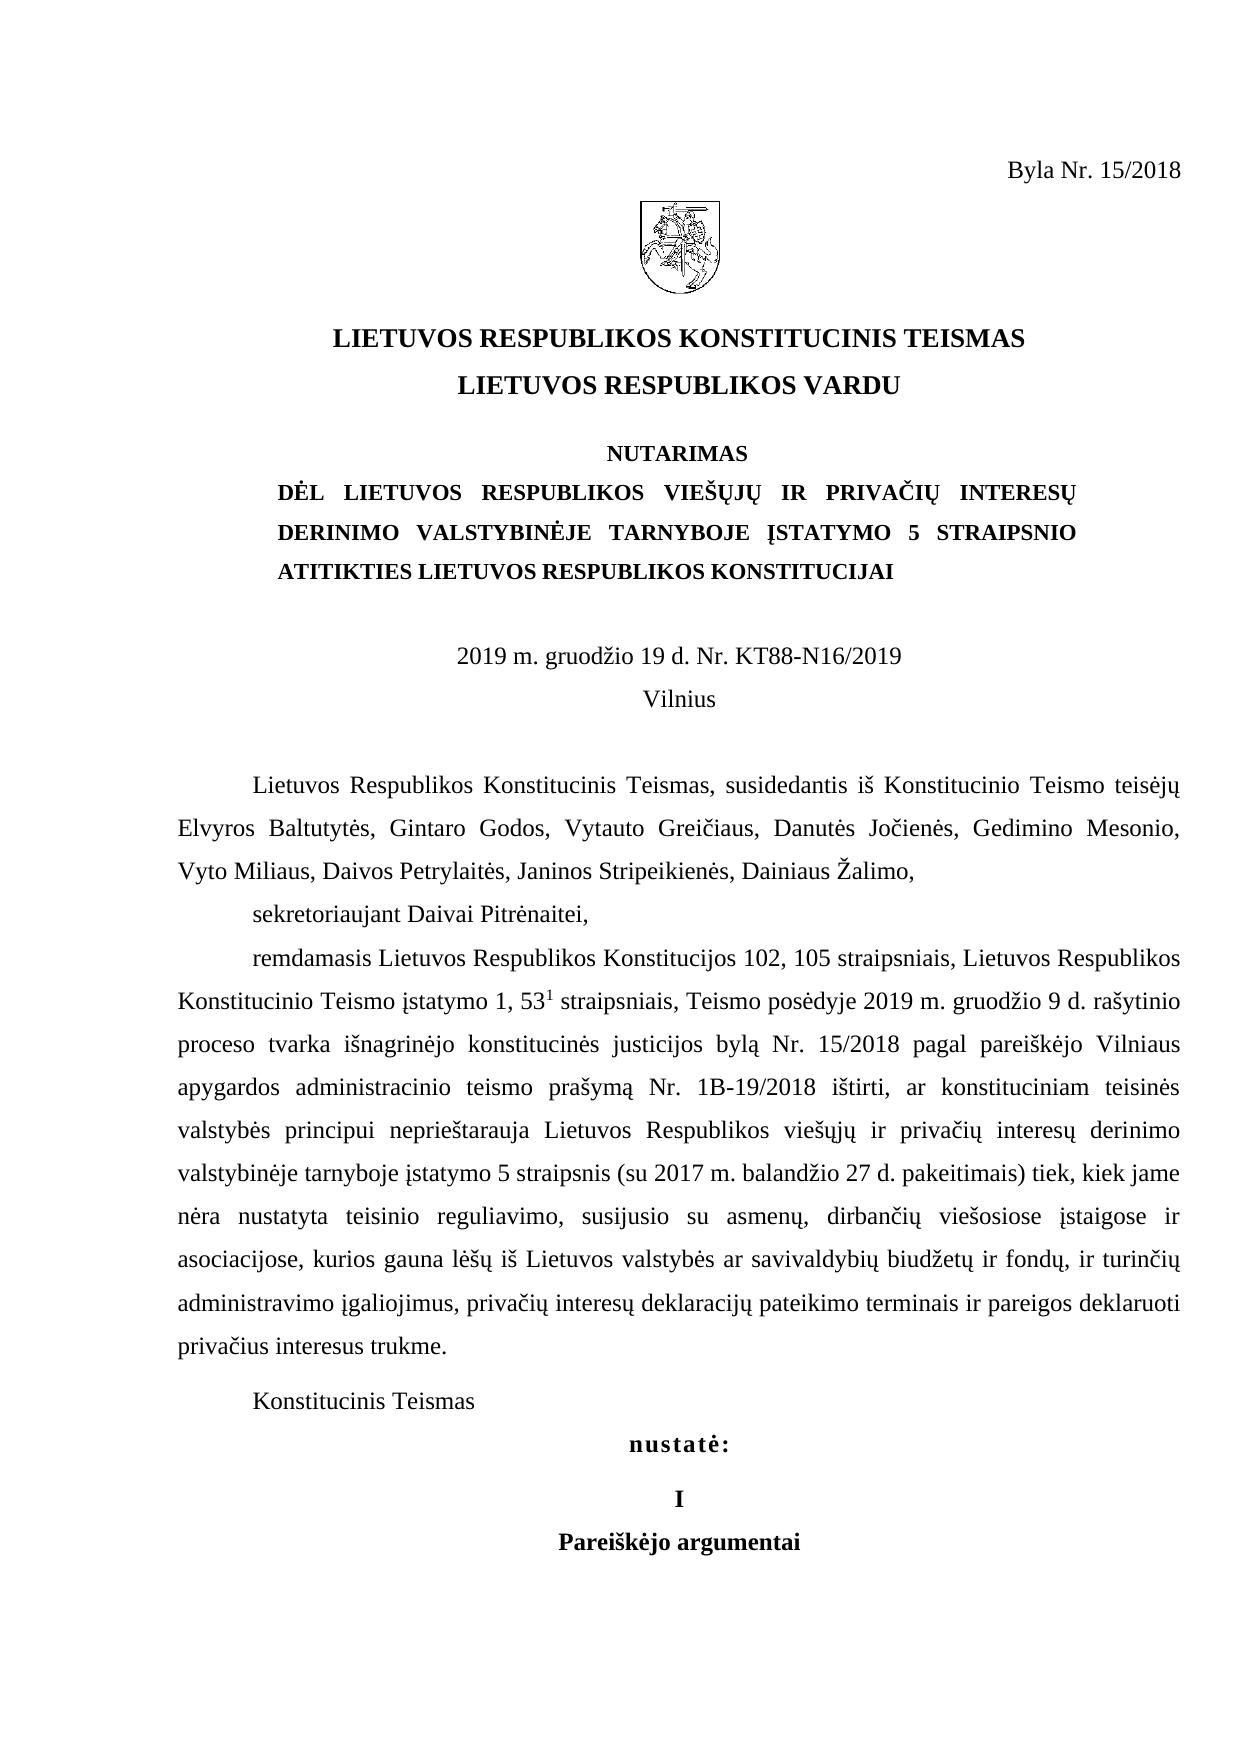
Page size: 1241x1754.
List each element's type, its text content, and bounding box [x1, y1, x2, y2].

text remdamasis Lietuvos Respublikos Konstitucijos 102, 105 straipsniais, Lietuvos Respublikos Konstitucinio Teismo įstatymo 1, 531 straipsniais, Teismo posėdyje 2019 m. gruodžio 9 d. rašytinio proceso tvarka išnagrinėjo konstitucinės justicijos bylą Nr. 15/2018 pagal pareiškėjo Vilniaus apygardos administracinio teismo prašymą Nr. 1B-19/2018 ištirti, ar konstituciniam teisinės valstybės principui neprieštarauja Lietuvos Respublikos viešųjų ir privačių interesų derinimo valstybinėje tarnyboje įstatymo 5 straipsnis (su 2017 m. balandžio 27 d. pakeitimais) tiek, kiek jame nėra nustatyta teisinio reguliavimo, susijusio su asmenų, dirbančių viešosiose įstaigose ir asociacijose, kurios gauna lėšų iš Lietuvos valstybės ar savivaldybių biudžetų ir fondų, ir turinčių administravimo įgaliojimus, privačių interesų deklaracijų pateikimo terminais ir pareigos deklaruoti privačius interesus trukme. [177, 943, 1181, 1359]
text I [177, 1484, 1181, 1513]
text LIETUVOS RESPUBLIKOS KONSTITUCINIS TEISMAS [177, 322, 1181, 353]
text Byla Nr. 15/2018 [177, 156, 1181, 184]
text Pareiškėjo argumentai [177, 1527, 1181, 1556]
text Dėl Lietuvos Respublikos viešųjų ir privačių interesų derinimo valstybinėje tarnyboje įstatymo 5 straipsnio atitikties Lietuvos Respublikos Konstitucijai [277, 479, 1077, 584]
text sekretoriaujant Daivai Pitrėnaitei, [177, 899, 1181, 928]
text Lietuvos Respublikos vardu [177, 369, 1181, 400]
text nustatė: [177, 1429, 1181, 1458]
text 2019 m. gruodžio 19 d. Nr. KT88-N16/2019 [177, 641, 1181, 669]
text Lietuvos Respublikos Konstitucinis Teismas, susidedantis iš Konstitucinio Teismo teisėjų Elvyros Baltutytės, Gintaro Godos, Vytauto Greičiaus, Danutės Jočienės, Gedimino Mesonio, Vyto Miliaus, Daivos Petrylaitės, Janinos Stripeikienės, Dainiaus Žalimo, [177, 770, 1181, 885]
text Konstitucinis Teismas [177, 1386, 1181, 1414]
text Vilnius [177, 684, 1181, 713]
text NUTARIMAS [177, 440, 1102, 466]
